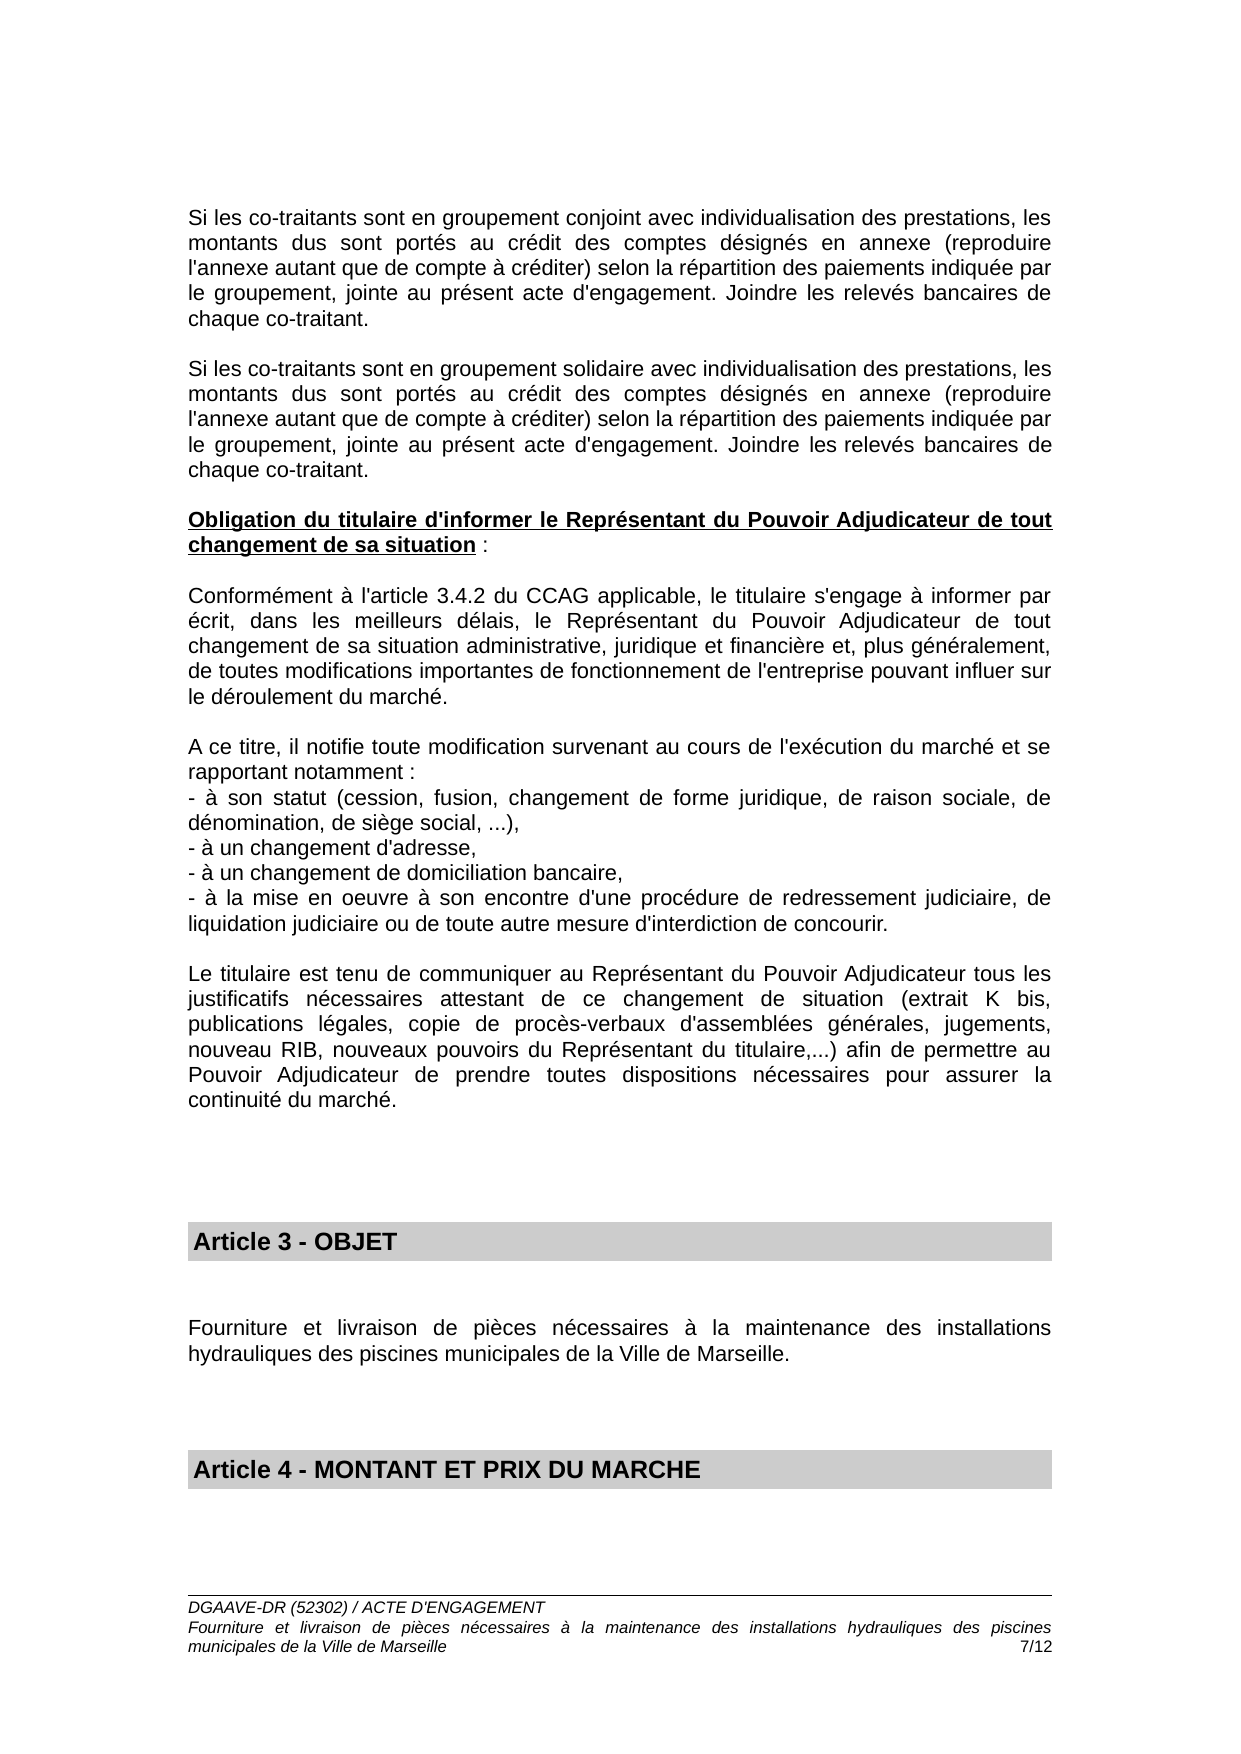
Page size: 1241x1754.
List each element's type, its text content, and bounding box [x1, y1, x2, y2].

text - à son statut (cession, fusion, changement de forme juridique, de raison sociale, de dénomination, de siège social, ...), [188, 784, 1052, 835]
text - à la mise en oeuvre à son encontre d'une procédure de redressement judiciaire, de liquidation judiciaire ou de toute autre mesure d'interdiction de concourir. [188, 885, 1052, 936]
subtitle OBJET [190, 1224, 1050, 1258]
text A ce titre, il notifie toute modification survenant au cours de l'exécution du marché et se rapportant notamment : [188, 734, 1052, 784]
text Fourniture et livraison de pièces nécessaires à la maintenance des installations hydrauliques des piscines municipales de la Ville de Marseille. [188, 1315, 1052, 1366]
text Le titulaire est tenu de communiquer au Représentant du Pouvoir Adjudicateur tous les justificatifs nécessaires attestant de ce changement de situation (extrait K bis, publications légales, copie de procès-verbaux d'assemblées générales, jugements, nouveau RIB, nouveaux pouvoirs du Représentant du titulaire,...) afin de permettre au Pouvoir Adjudicateur de prendre toutes dispositions nécessaires pour assurer la continuité du marché. [188, 961, 1052, 1112]
text Si les co-traitants sont en groupement solidaire avec individualisation des prestations, les montants dus sont portés au crédit des comptes désignés en annexe (reproduire l'annexe autant que de compte à créditer) selon la répartition des paiements indiquée par le groupement, jointe au présent acte d'engagement. Joindre les relevés bancaires de chaque co-traitant. [188, 356, 1052, 482]
text changement de sa situation : [188, 530, 1052, 557]
text Si les co-traitants sont en groupement conjoint avec individualisation des prestations, les montants dus sont portés au crédit des comptes désignés en annexe (reproduire l'annexe autant que de compte à créditer) selon la répartition des paiements indiquée par le groupement, jointe au présent acte d'engagement. Joindre les relevés bancaires de chaque co-traitant. [188, 204, 1052, 331]
text Obligation du titulaire d'informer le Représentant du Pouvoir Adjudicateur de tout [188, 507, 1052, 529]
subtitle MONTANT ET PRIX DU MARCHE [190, 1452, 1050, 1487]
text - à un changement d'adresse, [188, 835, 1052, 860]
text - à un changement de domiciliation bancaire, [188, 860, 1052, 885]
text Conformément à l'article 3.4.2 du CCAG applicable, le titulaire s'engage à informer par écrit, dans les meilleurs délais, le Représentant du Pouvoir Adjudicateur de tout changement de sa situation administrative, juridique et financière et, plus généralement, de toutes modifications importantes de fonctionnement de l'entreprise pouvant influer sur le déroulement du marché. [188, 583, 1052, 709]
